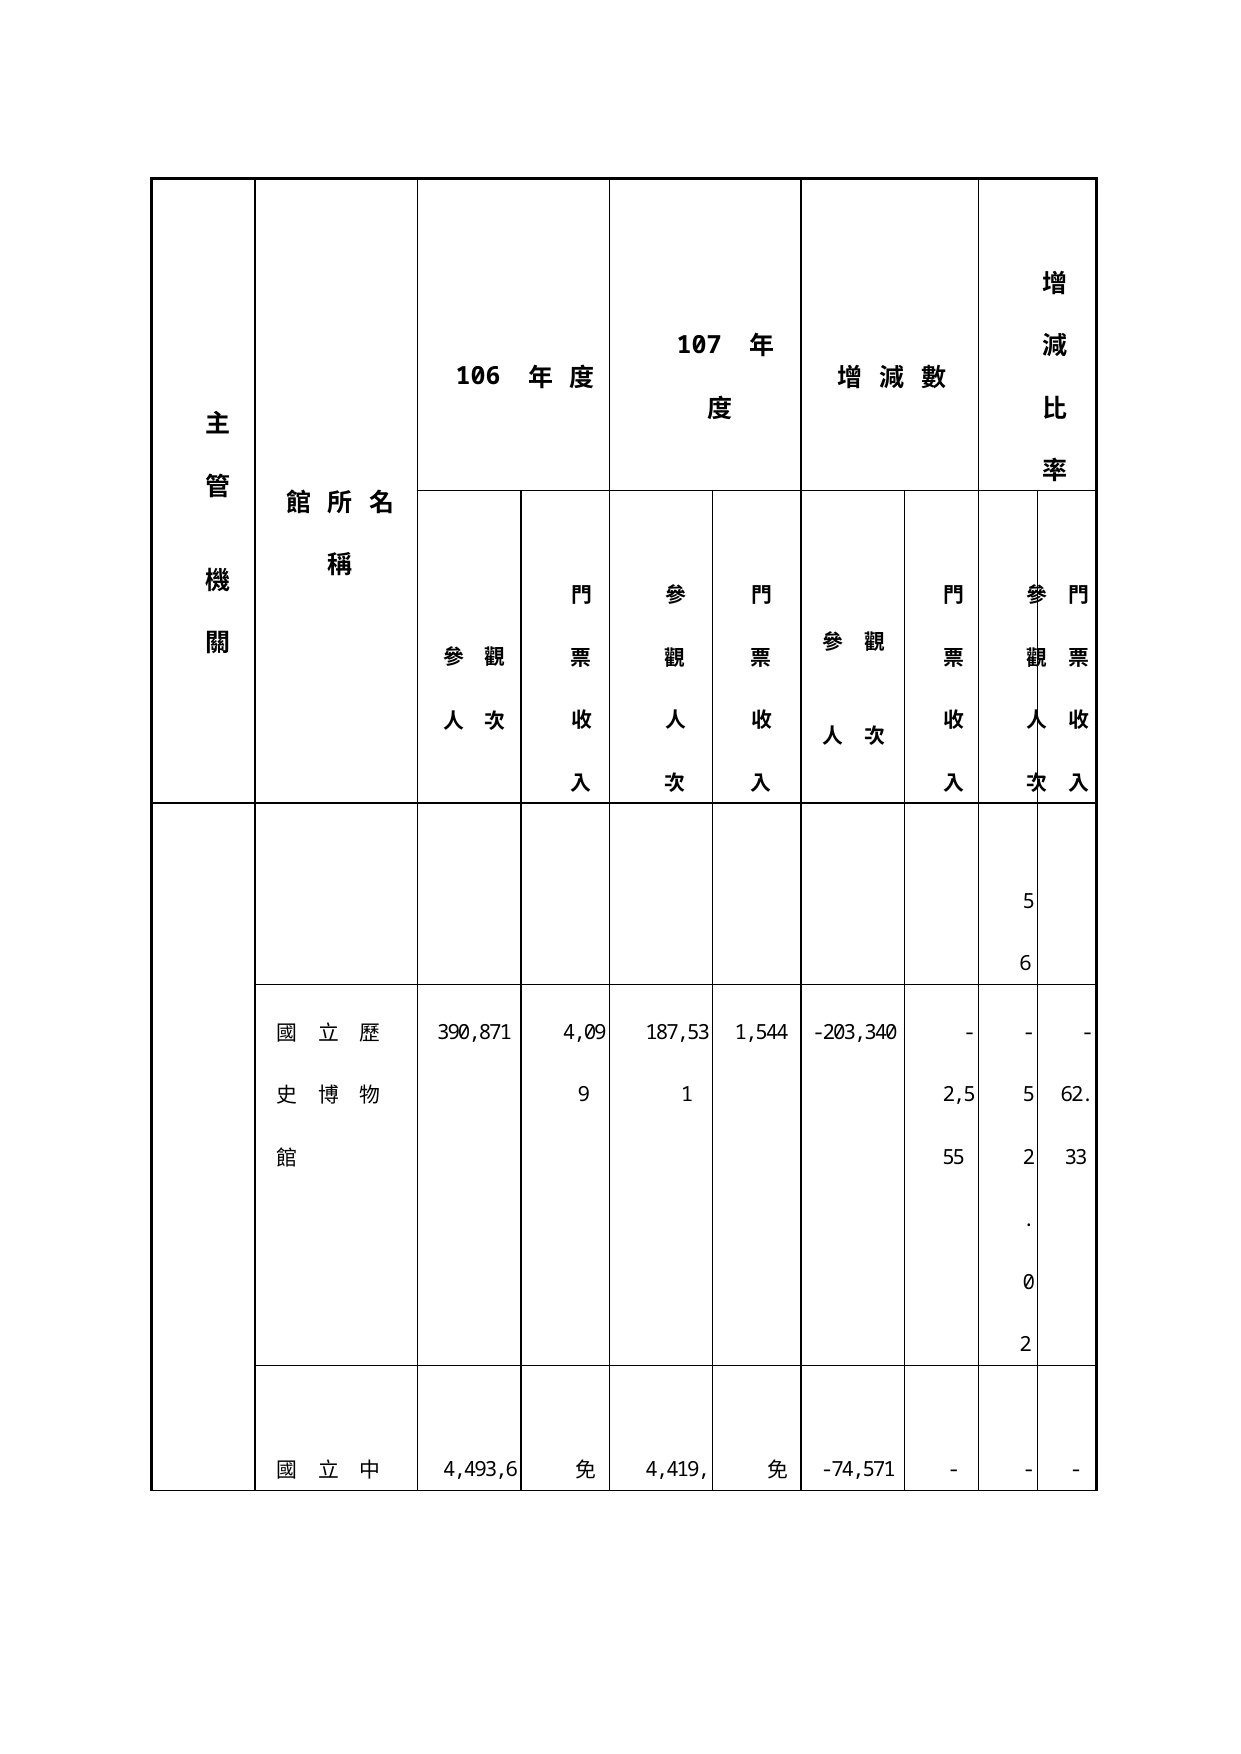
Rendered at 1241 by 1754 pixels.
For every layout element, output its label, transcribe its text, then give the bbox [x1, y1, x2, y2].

table_cell 390,871 [418, 985, 520, 1365]
table_cell [1038, 804, 1095, 983]
table_cell 56 [979, 804, 1037, 983]
table_header 主管 機關 [153, 180, 254, 802]
table_cell 4,099 [522, 985, 609, 1365]
table_header 107年度 [610, 180, 800, 490]
table_cell -62.33 [1038, 985, 1095, 1365]
table_header 增減數 [802, 180, 978, 490]
table_cell 參觀 人次 [979, 491, 1037, 802]
table_cell 國立中 [256, 1366, 417, 1490]
table_cell - [1038, 1366, 1095, 1490]
table_cell [418, 804, 520, 983]
table_cell -2,555 [905, 985, 978, 1365]
table_cell [256, 804, 417, 983]
table_cell [610, 804, 712, 983]
table_header 106年度 [418, 180, 609, 490]
table_cell 國立歷史博物館 [256, 985, 417, 1365]
table_cell 4,493,6 [418, 1366, 520, 1490]
table_cell [713, 804, 800, 983]
table_cell -74,571 [802, 1366, 904, 1490]
table_cell 門票 收入 [905, 491, 978, 802]
table_cell 門票 收入 [713, 491, 800, 802]
table_cell 187,531 [610, 985, 712, 1365]
table_header 增減比率 [979, 180, 1095, 490]
table_cell 門票 收入 [522, 491, 609, 802]
table_cell 1,544 [713, 985, 800, 1365]
table_cell [522, 804, 609, 983]
table_cell -52.02 [979, 985, 1037, 1365]
table_cell - [905, 1366, 978, 1490]
table_header 館所名稱 [256, 180, 417, 802]
table_cell 參觀 人次 [610, 491, 712, 802]
table_cell 4,419, [610, 1366, 712, 1490]
table_cell [979, 1366, 1037, 1490]
table_cell 免 [713, 1366, 800, 1490]
table_cell 門票 收入 [1038, 491, 1095, 802]
table_cell [905, 804, 978, 983]
table_cell 免 [522, 1366, 609, 1490]
table_cell 參觀 人次 [418, 491, 520, 802]
table_cell 參觀 人次 [802, 491, 904, 802]
table_cell -203,340 [802, 985, 904, 1365]
table_cell [153, 804, 254, 1490]
table_cell [802, 804, 904, 983]
